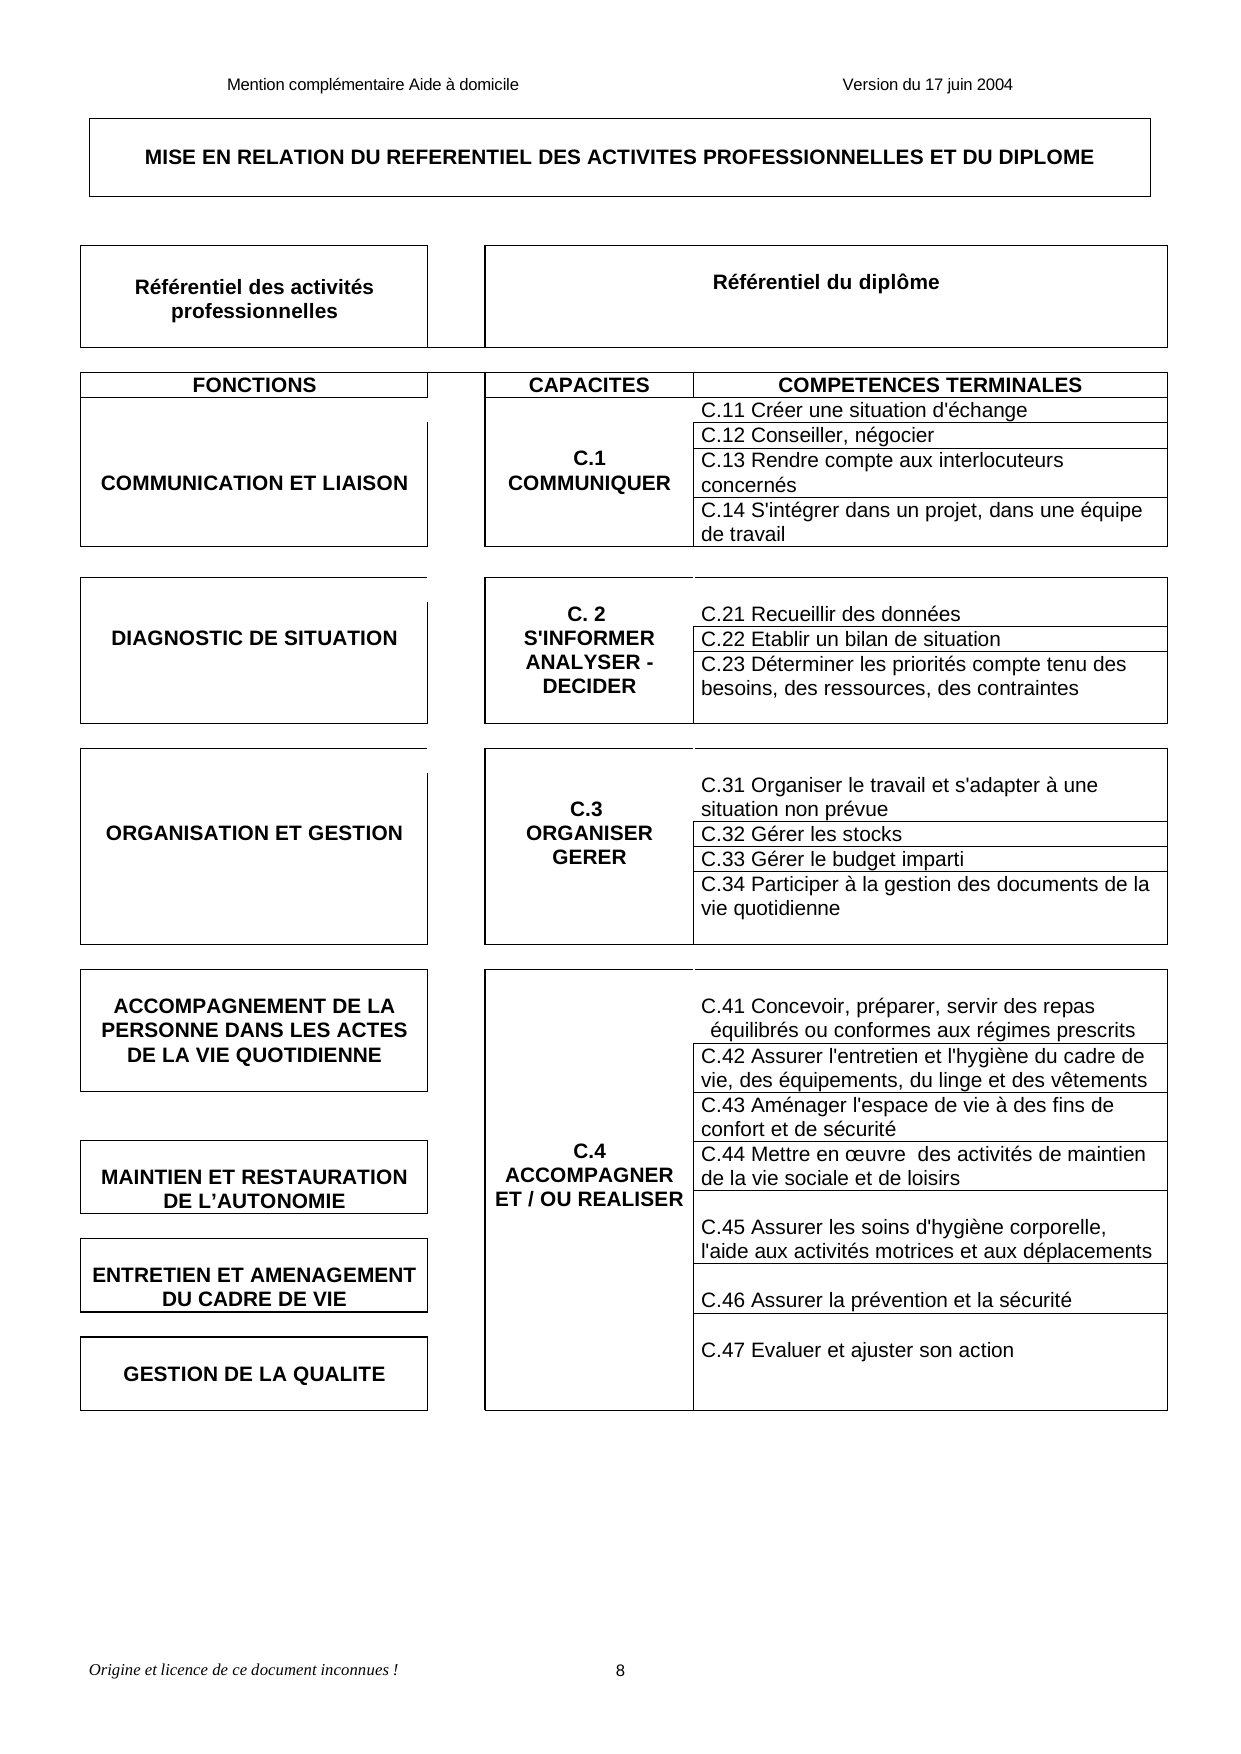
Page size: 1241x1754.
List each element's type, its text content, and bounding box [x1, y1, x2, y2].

table_cell [485, 547, 693, 577]
table_cell [694, 547, 1167, 577]
table_header C.11 Créer une situation d'échange [694, 398, 1167, 422]
table_header [428, 748, 484, 773]
table_cell C.22 Etablir un bilan de situation [694, 627, 1167, 651]
table_cell [485, 724, 693, 747]
table_cell [428, 373, 484, 397]
table_cell [81, 547, 428, 577]
table_header C.41 Concevoir, préparer, servir des repas équilibrés ou conformes aux régimes prescrits [694, 970, 1167, 1042]
table_cell [428, 1311, 484, 1336]
text MISE EN RELATION DU REFERENTIEL DES ACTIVITES PROFESSIONNELLES ET DU DIPLOME [90, 142, 1150, 169]
table_cell [428, 944, 485, 969]
table_header [428, 969, 484, 1091]
table_cell ORGANISATION ET GESTION [81, 748, 428, 944]
table_cell C. 2 S'INFORMER ANALYSER - DECIDER [486, 578, 693, 722]
table_cell C.14 S'intégrer dans un projet, dans une équipe de travail [694, 498, 1167, 546]
table_header Référentiel du diplôme [486, 246, 1167, 347]
table_header [428, 577, 484, 602]
table_cell [428, 1238, 484, 1311]
table_cell [81, 1092, 428, 1140]
table_cell C.1 COMMUNIQUER [486, 398, 693, 546]
table_cell COMMUNICATION ET LIAISON [81, 398, 428, 546]
table_cell FONCTIONS [81, 373, 427, 397]
table_cell C.45 Assurer les soins d'hygiène corporelle, l'aide aux activités motrices et aux déplacements [694, 1191, 1167, 1263]
table_cell [428, 546, 485, 577]
table_cell C.4 ACCOMPAGNER ET / OU REALISER [486, 970, 693, 1410]
table_cell C.47 Evaluer et ajuster son action [694, 1314, 1167, 1410]
table_cell [428, 626, 484, 722]
table_cell COMPETENCES TERMINALES [694, 373, 1167, 397]
table_cell [485, 945, 693, 969]
table_header ACCOMPAGNEMENT DE LA PERSONNE DANS LES ACTES DE LA VIE QUOTIDIENNE [81, 970, 427, 1091]
table_cell C.44 Mettre en œuvre des activités de maintien de la vie sociale et de loisirs [694, 1142, 1167, 1190]
table_cell [428, 1213, 484, 1238]
table_cell C.34 Participer à la gestion des documents de la vie quotidienne [694, 872, 1167, 944]
table_header C.21 Recueillir des données [694, 578, 1167, 626]
table_cell [81, 724, 428, 747]
table_cell [428, 470, 484, 546]
table_cell [81, 1313, 428, 1336]
table_cell [428, 602, 484, 626]
table_cell [81, 348, 1167, 372]
table_cell C.12 Conseiller, négocier [694, 423, 1167, 447]
table_cell C.33 Gérer le budget imparti [694, 847, 1167, 871]
table_cell C.43 Aménager l'espace de vie à des fins de confort et de sécurité [694, 1093, 1167, 1141]
table_cell [428, 723, 485, 747]
table_cell [428, 797, 484, 821]
table_cell [428, 1140, 484, 1213]
table_cell ENTRETIEN ET AMENAGEMENT DU CADRE DE VIE [81, 1239, 427, 1311]
table_cell DIAGNOSTIC DE SITUATION [81, 577, 428, 722]
table_cell C.42 Assurer l'entretien et l'hygiène du cadre de vie, des équipements, du linge et des vêtements [694, 1044, 1167, 1092]
table_header [428, 397, 484, 422]
table_cell C.23 Déterminer les priorités compte tenu des besoins, des ressources, des contraintes [694, 652, 1167, 722]
table_cell [428, 773, 484, 797]
table_cell [81, 945, 428, 969]
table_cell GESTION DE LA QUALITE [81, 1338, 427, 1410]
table_cell [694, 724, 1167, 747]
table_cell [428, 446, 484, 470]
table_cell [428, 821, 484, 944]
table_cell [428, 422, 484, 446]
table_cell C.13 Rendre compte aux interlocuteurs concernés [694, 449, 1167, 497]
table_header [428, 245, 484, 347]
table_header Référentiel des activités professionnelles [81, 246, 427, 347]
table_header C.31 Organiser le travail et s'adapter à une situation non prévue [694, 749, 1167, 821]
table_cell C.3 ORGANISER GERER [486, 749, 693, 944]
table_cell MAINTIEN ET RESTAURATION DE L’AUTONOMIE [81, 1141, 427, 1213]
table_cell [694, 945, 1167, 969]
table_cell CAPACITES [486, 373, 693, 397]
table_cell C.32 Gérer les stocks [694, 822, 1167, 846]
table_cell [428, 1336, 484, 1410]
table_cell [81, 1214, 428, 1238]
table_cell [428, 1091, 484, 1140]
table_cell C.46 Assurer la prévention et la sécurité [694, 1264, 1167, 1312]
